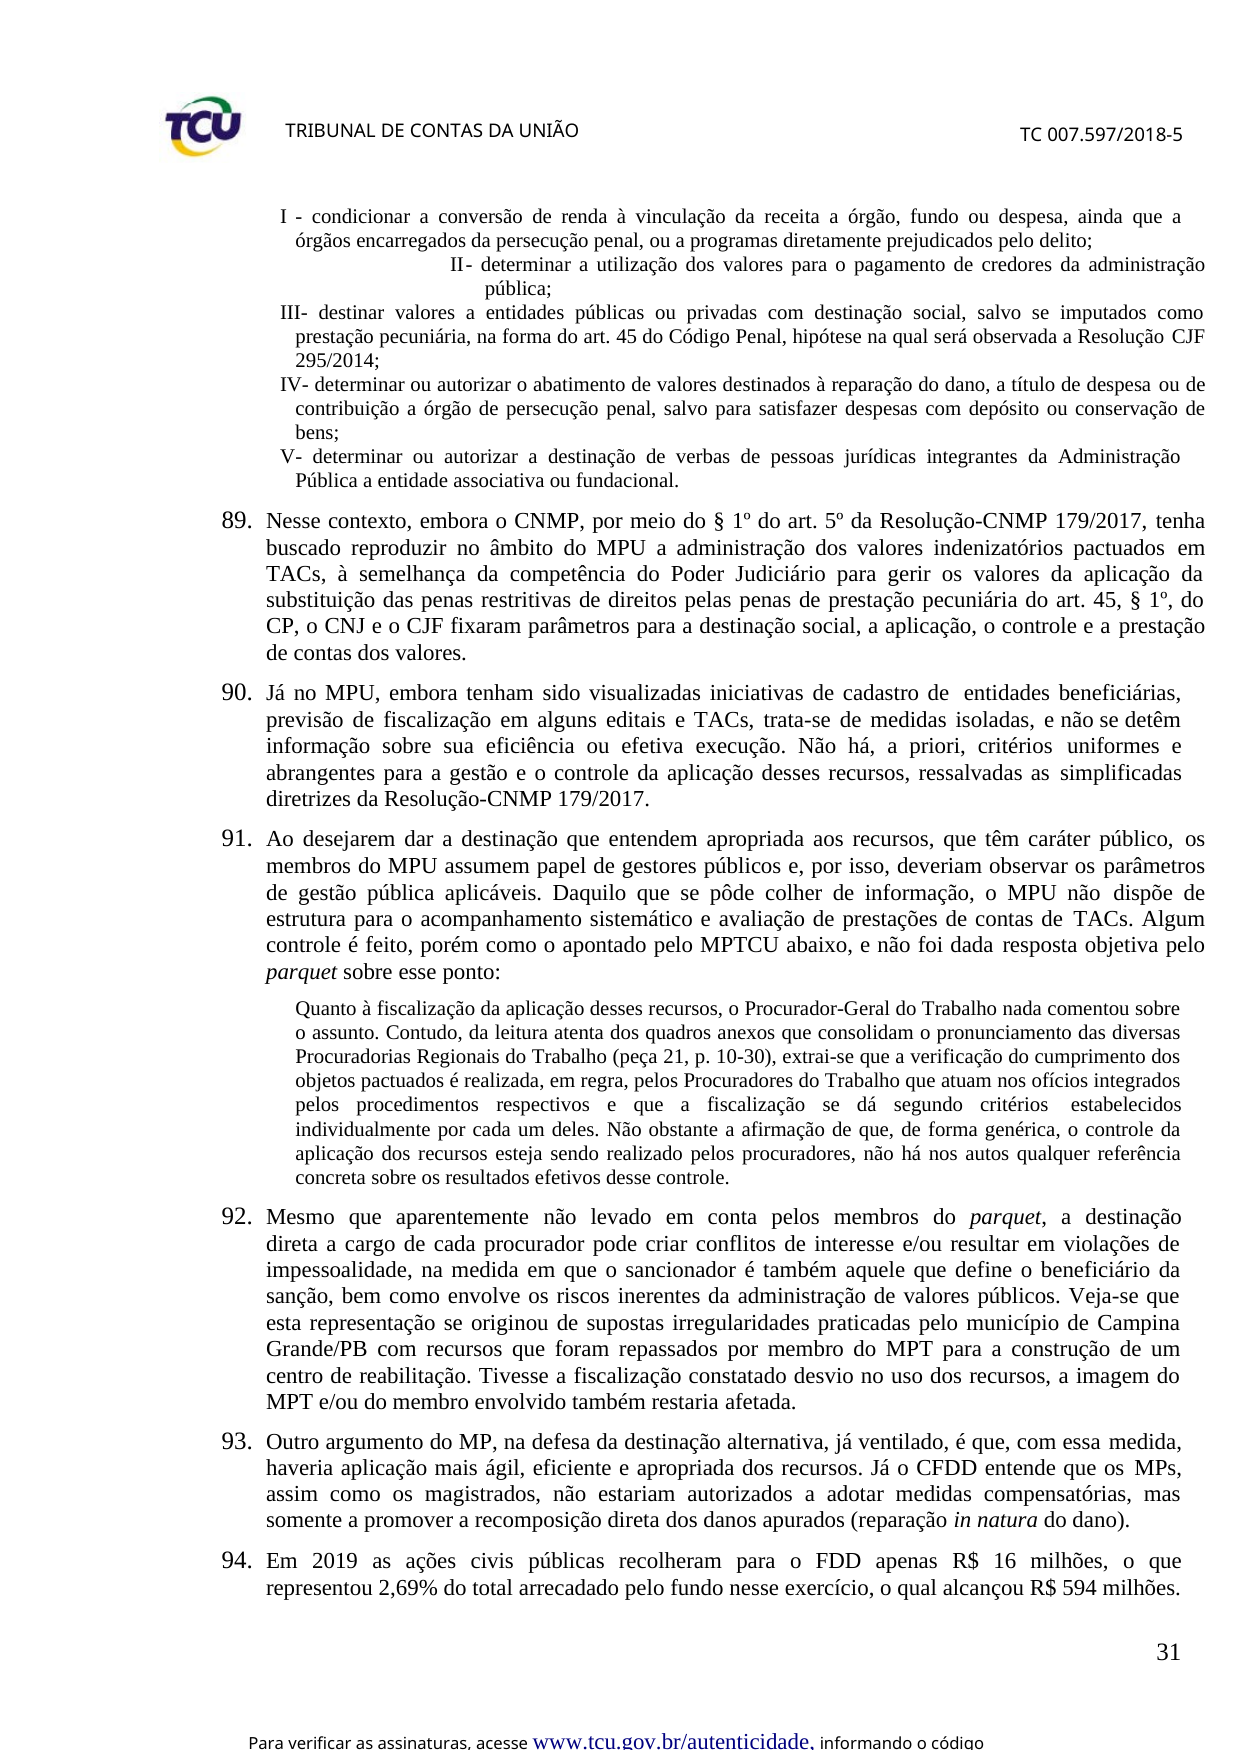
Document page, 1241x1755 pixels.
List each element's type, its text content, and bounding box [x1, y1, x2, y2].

text Quanto à fiscalização da aplicação desses recursos, o Procurador-Geral do Trabalho nada comentou sobre o assunto. Contudo, da leitura atenta dos quadros anexos que consolidam o pronunciamento das diversas Procuradorias Regionais do Trabalho (peça 21, p. 10-30), extrai-se que a verificação do cumprimento dos objetos pactuados é realizada, em regra, pelos Procuradores do Trabalho que atuam nos ofícios integrados pelos procedimentos respectivos e que a fiscalização se dá segundo critérios estabelecidos individualmente por cada um deles. Não obstante a afirmação de que, de forma genérica, o controle da aplicação dos recursos esteja sendo realizado pelos procuradores, não há nos autos qualquer referência concreta sobre os resultados efetivos desse controle. [295, 996, 1182, 1189]
list Mesmo que aparentemente não levado em conta pelos membros do parquet, a destinação direta a cargo de cada procurador pode criar conflitos de interesse e/ou resultar em violações de impessoalidade, na medida em que o sancionador é também aquele que define o beneficiário da sanção, bem como envolve os riscos inerentes da administração de valores públicos. Veja-se que esta representação se originou de supostas irregularidades praticadas pelo município de Campina Grande/PB com recursos que foram repassados por membro do MPT para a construção de um centro de reabilitação. Tivesse a fiscalização constatado desvio no uso dos recursos, a imagem do MPT e/ou do membro envolvido também restaria afetada. [221, 1201, 1182, 1414]
list Já no MPU, embora tenham sido visualizadas iniciativas de cadastro de entidades beneficiárias, previsão de fiscalização em alguns editais e TACs, trata-se de medidas isoladas, e não se detêm informação sobre sua eficiência ou efetiva execução. Não há, a priori, critérios uniformes e abrangentes para a gestão e o controle da aplicação desses recursos, ressalvadas as simplificadas diretrizes da Resolução-CNMP 179/2017. [221, 677, 1182, 811]
list Outro argumento do MP, na defesa da destinação alternativa, já ventilado, é que, com essa medida, haveria aplicação mais ágil, eficiente e apropriada dos recursos. Já o CFDD entende que os MPs, assim como os magistrados, não estariam autorizados a adotar medidas compensatórias, mas somente a promover a recomposição direta dos danos apurados (reparação in natura do dano). [221, 1427, 1182, 1532]
list - condicionar a conversão de renda à vinculação da receita a órgão, fundo ou despesa, ainda que a órgãos encarregados da persecução penal, ou a programas diretamente prejudicados pelo delito; [280, 203, 1182, 252]
list - determinar ou autorizar a destinação de verbas de pessoas jurídicas integrantes da Administração Pública a entidade associativa ou fundacional. [280, 444, 1182, 492]
list - destinar valores a entidades públicas ou privadas com destinação social, salvo se imputados como prestação pecuniária, na forma do art. 45 do Código Penal, hipótese na qual será observada a Resolução CJF 295/2014; [280, 300, 1205, 372]
list Ao desejarem dar a destinação que entendem apropriada aos recursos, que têm caráter público, os membros do MPU assumem papel de gestores públicos e, por isso, deveriam observar os parâmetros de gestão pública aplicáveis. Daquilo que se pôde colher de informação, o MPU não dispõe de estrutura para o acompanhamento sistemático e avaliação de prestações de contas de TACs. Algum controle é feito, porém como o apontado pelo MPTCU abaixo, e não foi dada resposta objetiva pelo parquet sobre esse ponto: [221, 823, 1205, 984]
list Nesse contexto, embora o CNMP, por meio do § 1º do art. 5º da Resolução-CNMP 179/2017, tenha buscado reproduzir no âmbito do MPU a administração dos valores indenizatórios pactuados em TACs, à semelhança da competência do Poder Judiciário para gerir os valores da aplicação da substituição das penas restritivas de direitos pelas penas de prestação pecuniária do art. 45, § 1º, do CP, o CNJ e o CJF fixaram parâmetros para a destinação social, a aplicação, o controle e a prestação de contas dos valores. [221, 505, 1205, 665]
list - determinar ou autorizar o abatimento de valores destinados à reparação do dano, a título de despesa ou de contribuição a órgão de persecução penal, salvo para satisfazer despesas com depósito ou conservação de bens; [280, 372, 1205, 444]
list - determinar a utilização dos valores para o pagamento de credores da administração pública; [450, 252, 1205, 300]
list Em 2019 as ações civis públicas recolheram para o FDD apenas R$ 16 milhões, o que representou 2,69% do total arrecadado pelo fundo nesse exercício, o qual alcançou R$ 594 milhões. [221, 1545, 1182, 1600]
